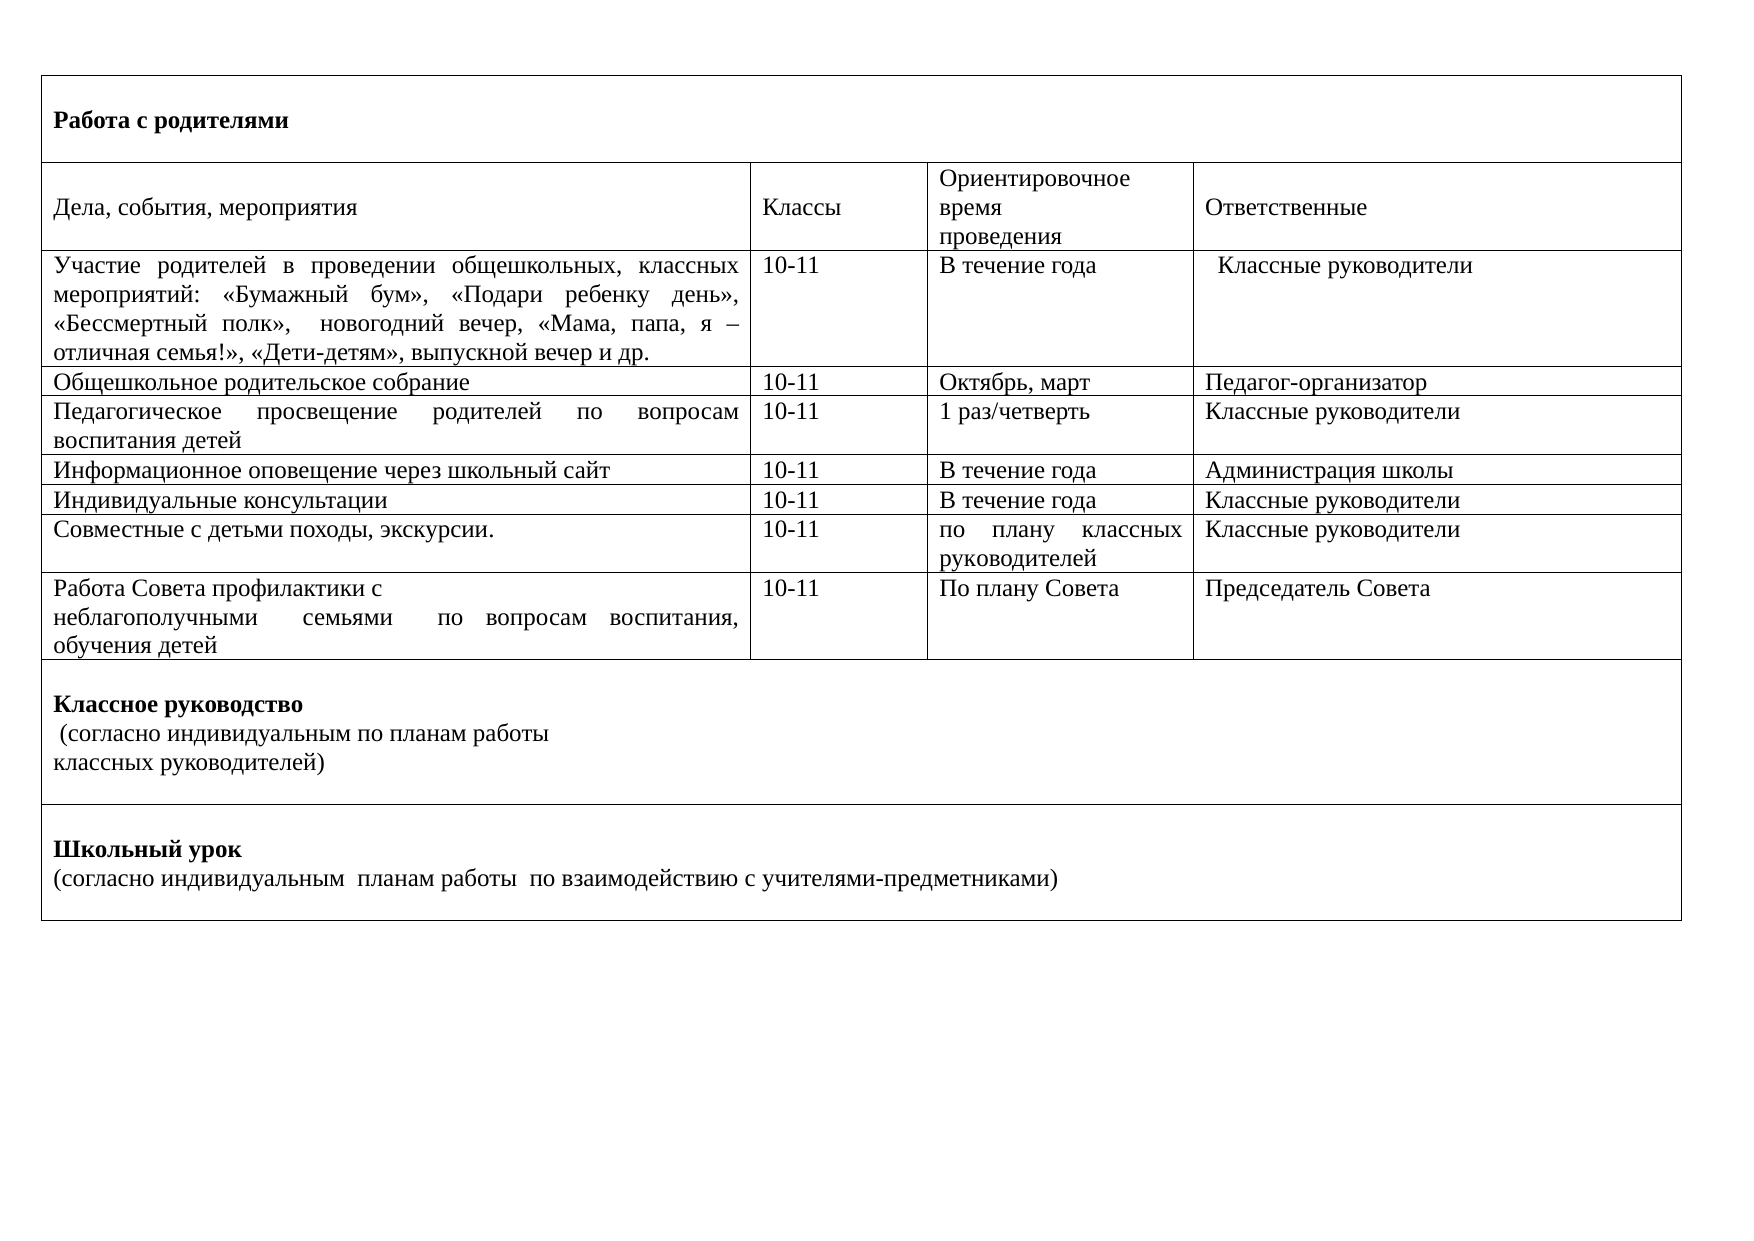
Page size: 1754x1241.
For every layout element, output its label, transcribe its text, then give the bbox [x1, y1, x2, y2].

table_cell Октябрь, март [928, 367, 1193, 395]
table_cell Ориентировочное время проведения [928, 163, 1193, 249]
table_cell 10-11 [751, 573, 927, 659]
table_cell Педагог-организатор [1194, 367, 1681, 395]
table_cell Совместные с детьми походы, экскурсии. [42, 515, 750, 572]
table_cell 10-11 [751, 367, 927, 395]
table_cell 10-11 [751, 515, 927, 572]
table_cell Администрация школы [1194, 455, 1681, 484]
table_cell Классные руководители [1194, 396, 1681, 454]
table_cell Ответственные [1194, 163, 1681, 249]
table_cell Работа с родителями [42, 76, 1681, 162]
table_cell Классные руководители [1194, 515, 1681, 572]
table_cell 10-11 [751, 251, 927, 366]
table_cell Председатель Совета [1194, 573, 1681, 659]
table_cell Работа Совета профилактики с неблагополучными семьями по вопросам воспитания, обучения детей [42, 573, 750, 659]
table_cell Классы [751, 163, 927, 249]
table_cell Дела, события, мероприятия [42, 163, 750, 249]
table_cell В течение года [928, 485, 1193, 513]
table_cell Участие родителей в проведении общешкольных, классных мероприятий: «Бумажный бум», «Подари ребенку день», «Бессмертный полк», новогодний вечер, «Мама, папа, я – отличная семья!», «Дети-детям», выпускной вечер и др. [42, 251, 750, 366]
table_cell 1 раз/четверть [928, 396, 1193, 454]
table_cell Классные руководители [1194, 251, 1681, 366]
table_cell Классные руководители [1194, 485, 1681, 513]
table_cell Школьный урок (согласно индивидуальным планам работы по взаимодействию с учителями-предметниками) [42, 805, 1681, 920]
table_cell В течение года [928, 251, 1193, 366]
table_cell 10-11 [751, 396, 927, 454]
table_cell Общешкольное родительское собрание [42, 367, 750, 395]
table_cell Классное руководство (согласно индивидуальным по планам работы классных руководителей) [42, 660, 1681, 804]
table_cell по плану классных руководителей [928, 515, 1193, 572]
table_cell В течение года [928, 455, 1193, 484]
table_cell Педагогическое просвещение родителей по вопросам воспитания детей [42, 396, 750, 454]
table_cell Индивидуальные консультации [42, 485, 750, 513]
table_cell По плану Совета [928, 573, 1193, 659]
table_cell 10-11 [751, 485, 927, 513]
table_cell 10-11 [751, 455, 927, 484]
table_cell Информационное оповещение через школьный сайт [42, 455, 750, 484]
